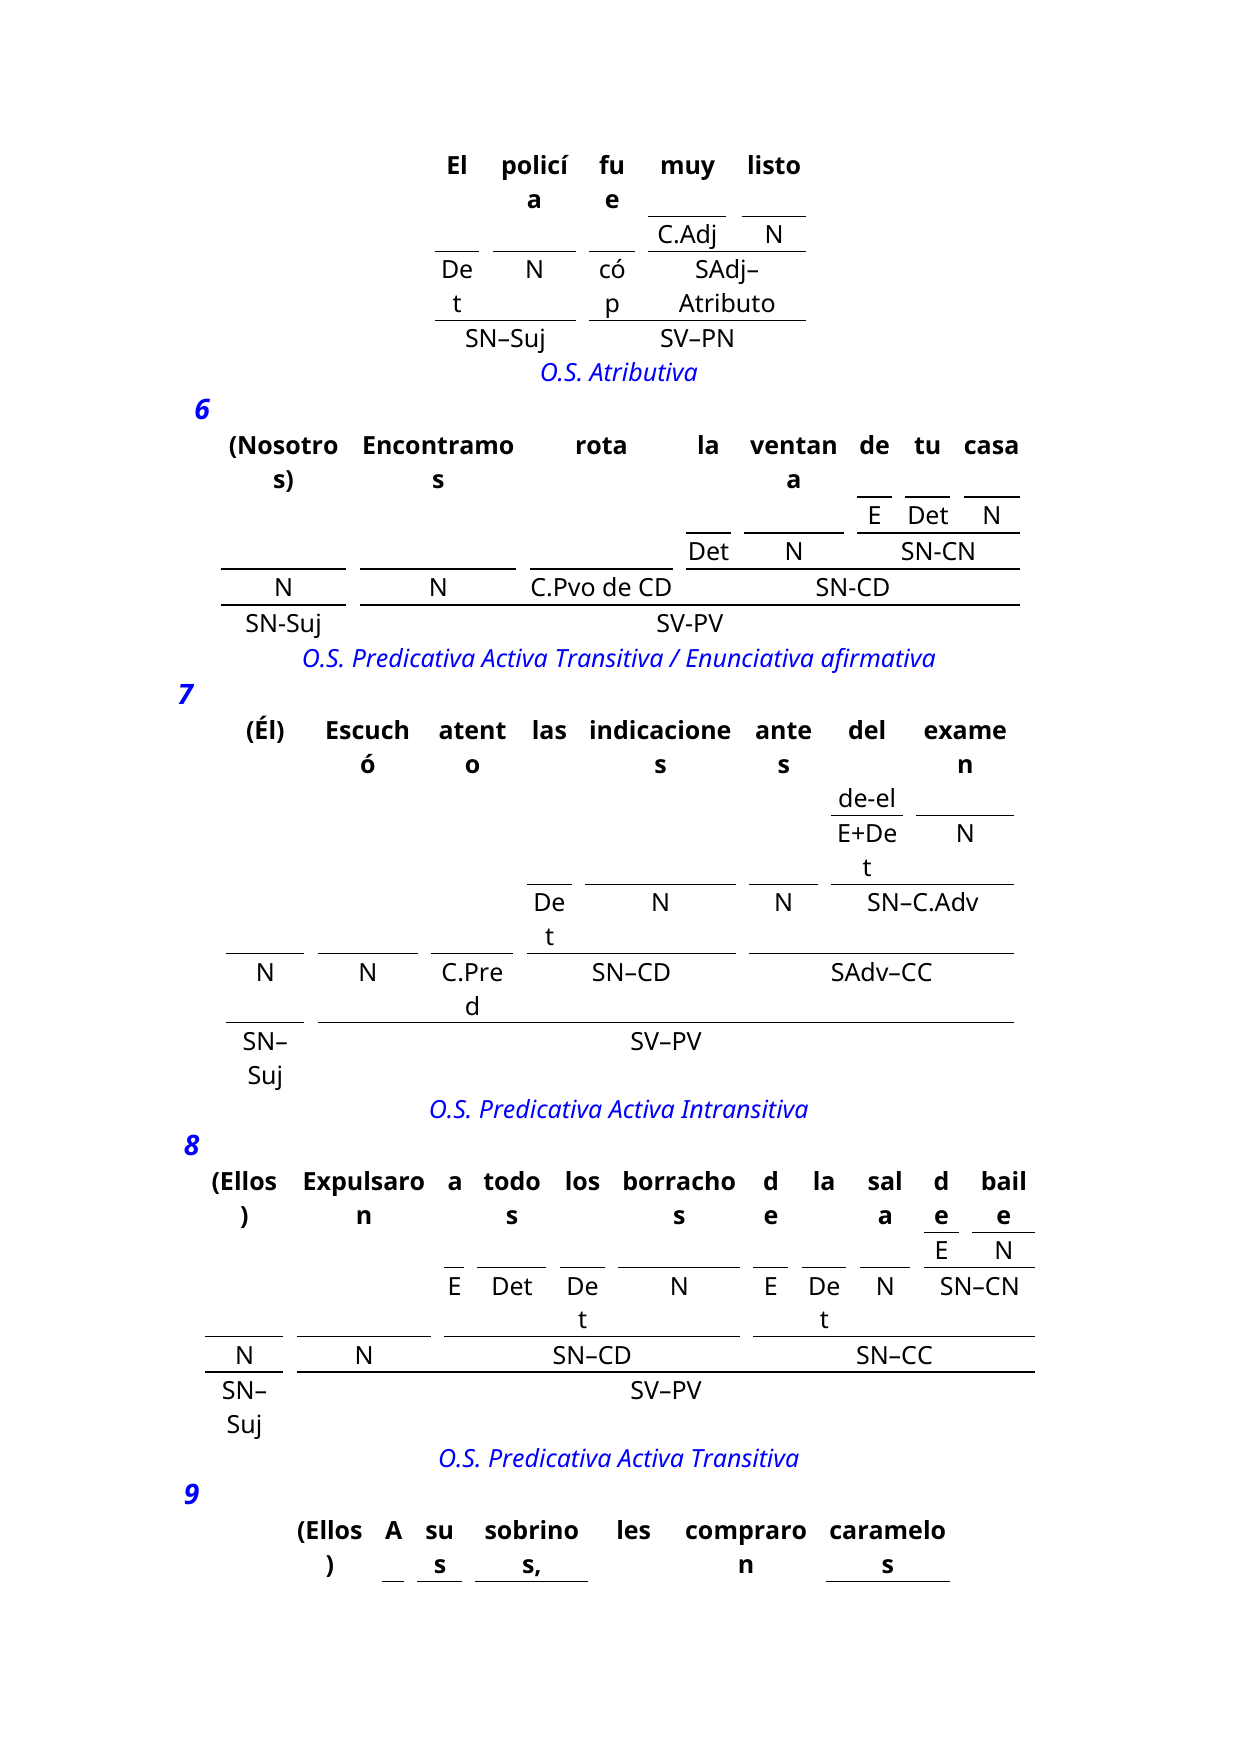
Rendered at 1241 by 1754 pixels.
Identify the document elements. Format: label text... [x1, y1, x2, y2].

table_cell [318, 884, 418, 953]
table_cell [740, 1232, 753, 1267]
table_header muy [648, 148, 726, 216]
table_cell [318, 815, 418, 884]
table_cell SN–CN [924, 1268, 1035, 1336]
table_cell E [753, 1268, 788, 1336]
table_header las [527, 713, 572, 781]
table_header [304, 713, 317, 781]
table_header todos [477, 1164, 546, 1232]
table_cell [304, 1022, 317, 1091]
table_header [950, 428, 963, 496]
table_header [605, 1164, 618, 1232]
table_header los [560, 1164, 605, 1232]
table_cell [892, 496, 905, 532]
table_cell [205, 1267, 283, 1336]
table_cell [530, 496, 672, 532]
text O.S. Predicativa Activa Intransitiva [177, 1091, 1063, 1126]
table_header [726, 148, 742, 216]
table_cell [618, 1232, 740, 1267]
table_cell [731, 532, 744, 568]
table_cell SN–Suj [226, 1023, 304, 1091]
table_cell Det [435, 252, 479, 320]
table_cell [736, 781, 749, 815]
table_cell [731, 496, 744, 532]
table_cell N [860, 1268, 910, 1336]
table_cell N [916, 816, 1014, 884]
table_cell [726, 216, 742, 251]
table_cell [585, 815, 736, 884]
table_header compraron [680, 1513, 812, 1581]
table_header sobrinos, [475, 1513, 588, 1581]
table_header [731, 428, 744, 496]
table_cell [431, 884, 513, 953]
table_cell [297, 1232, 431, 1267]
table_header [404, 1513, 417, 1581]
table_cell [916, 781, 1014, 815]
table_cell [318, 781, 418, 815]
table_cell [360, 532, 516, 568]
table_cell [513, 953, 527, 1022]
table_cell de-el [831, 781, 903, 815]
table_cell E [444, 1268, 464, 1336]
table_cell [283, 1232, 297, 1267]
table_cell [444, 1232, 464, 1267]
table_header antes [749, 713, 818, 781]
table_cell [846, 1232, 860, 1267]
table_header fue [589, 148, 635, 216]
table_cell [221, 532, 346, 568]
table_header [812, 1513, 826, 1581]
table_header [572, 713, 585, 781]
table_cell [736, 953, 749, 1022]
table_cell [435, 216, 479, 251]
table_cell [346, 496, 359, 532]
table_header casa [964, 428, 1019, 496]
table_cell C.Pred [431, 954, 513, 1022]
table_header Encontramos [360, 428, 516, 496]
table_cell Det [686, 534, 731, 568]
table_cell SV–PV [318, 1023, 1014, 1091]
table_cell [205, 1232, 283, 1267]
table_cell [516, 496, 530, 532]
table_cell [802, 1232, 846, 1267]
table_cell [844, 532, 857, 568]
table_cell [903, 815, 916, 884]
table_header (Ellos) [291, 1513, 369, 1581]
table_cell N [742, 217, 806, 251]
table_cell [283, 1267, 297, 1336]
table_cell [818, 815, 831, 884]
table_cell [673, 496, 686, 532]
table_header indicaciones [585, 713, 736, 781]
table_cell [950, 496, 963, 532]
table_cell [844, 496, 857, 532]
table_cell [360, 496, 516, 532]
table_header [369, 1513, 382, 1581]
table_cell [464, 1267, 477, 1336]
table_cell [576, 216, 589, 251]
table_header [479, 148, 493, 216]
table_cell N [749, 885, 818, 953]
table_header sus [417, 1513, 462, 1581]
text O.S. Predicativa Activa Transitiva / Enunciativa afirmativa [177, 640, 1063, 674]
text 9 [177, 1474, 1063, 1513]
table_header Escuchó [318, 713, 418, 781]
table_cell [740, 1336, 753, 1371]
table_header [903, 713, 916, 781]
table_header [844, 428, 857, 496]
table_cell N [226, 954, 304, 1022]
table_header tu [905, 428, 950, 496]
table_cell [418, 953, 431, 1022]
table_header la [686, 428, 731, 496]
table_cell [479, 251, 493, 320]
table_cell [736, 884, 749, 953]
table_cell [572, 815, 585, 884]
table_header [576, 148, 589, 216]
table_cell [744, 496, 843, 532]
table_cell [903, 781, 916, 815]
table_cell [431, 815, 513, 884]
table_header [959, 1164, 972, 1232]
table_cell SN–Suj [435, 321, 576, 355]
table_cell C.Adj [648, 217, 726, 251]
table_cell [546, 1232, 560, 1267]
table_cell [464, 1232, 477, 1267]
table_cell [346, 532, 359, 568]
table_cell E [924, 1233, 959, 1267]
table_cell [635, 216, 648, 251]
table_header [635, 148, 648, 216]
table_cell [431, 1336, 444, 1371]
table_cell [304, 884, 317, 953]
table_cell [673, 532, 686, 568]
table_cell [605, 1267, 618, 1336]
table_cell [431, 1267, 444, 1336]
table_cell cóp [589, 252, 635, 320]
table_header [788, 1164, 802, 1232]
table_cell [910, 1267, 924, 1336]
table_cell [431, 1232, 444, 1267]
table_cell [959, 1232, 972, 1267]
table_cell N [585, 885, 736, 953]
table_header [283, 1164, 297, 1232]
table_cell [749, 781, 818, 815]
table_cell [477, 1232, 546, 1267]
table_cell [546, 1267, 560, 1336]
table_cell N [205, 1337, 283, 1371]
table_header baile [972, 1164, 1035, 1232]
table_cell [516, 568, 530, 604]
table_header [513, 713, 527, 781]
table_cell [513, 781, 527, 815]
table_cell [572, 884, 585, 953]
text 7 [177, 674, 1063, 713]
table_header la [802, 1164, 846, 1232]
table_cell SN-CD [686, 570, 1019, 604]
table_cell [221, 496, 346, 532]
table_cell [749, 815, 818, 884]
table_cell [589, 216, 635, 251]
table_cell SN–Suj [205, 1373, 283, 1441]
table_cell SN-CN [857, 534, 1019, 568]
table_cell N [360, 570, 516, 604]
table_header atento [431, 713, 513, 781]
table_header del [831, 713, 903, 781]
table_cell N [744, 534, 843, 568]
table_cell [304, 953, 317, 1022]
table_cell [686, 496, 731, 532]
table_header de [857, 428, 892, 496]
table_header (Nosotros) [221, 428, 346, 496]
table_cell [818, 781, 831, 815]
table_cell SAdv–CC [749, 954, 1014, 1022]
table_cell [576, 251, 589, 320]
table_cell N [964, 498, 1019, 532]
table_header [431, 1164, 444, 1232]
table_cell Det [560, 1268, 605, 1336]
table_header [846, 1164, 860, 1232]
table_cell [846, 1267, 860, 1336]
table_header [818, 713, 831, 781]
table_cell N [221, 570, 346, 604]
table_cell N [297, 1337, 431, 1371]
table_cell [346, 604, 359, 640]
table_cell [516, 532, 530, 568]
table_header borrachos [618, 1164, 740, 1232]
table_cell [527, 815, 572, 884]
table_header [666, 1513, 679, 1581]
table_cell SV–PV [297, 1373, 1035, 1441]
table_header [892, 428, 905, 496]
table_header [346, 428, 359, 496]
table_header a [444, 1164, 464, 1232]
table_header [546, 1164, 560, 1232]
table_header sala [860, 1164, 910, 1232]
table_header ventana [744, 428, 843, 496]
table_cell SAdj–Atributo [648, 252, 806, 320]
table_cell [513, 815, 527, 884]
table_cell [226, 815, 304, 884]
table_header (Él) [226, 713, 304, 781]
table_cell [479, 216, 493, 251]
table_header A [382, 1513, 404, 1581]
table_cell Det [527, 885, 572, 953]
table_cell [860, 1232, 910, 1267]
table_header caramelos [826, 1513, 950, 1581]
table_cell [740, 1267, 753, 1336]
table_cell E [857, 498, 892, 532]
table_header [464, 1164, 477, 1232]
table_cell N [972, 1233, 1035, 1267]
table_header [673, 428, 686, 496]
table_cell [418, 884, 431, 953]
table_header [588, 1513, 601, 1581]
table_cell [418, 781, 431, 815]
table_cell [818, 884, 831, 953]
table_header de [753, 1164, 788, 1232]
table_cell [736, 815, 749, 884]
text 6 [177, 389, 1063, 427]
table_cell SN–CD [527, 954, 736, 1022]
text O.S. Predicativa Activa Transitiva [177, 1441, 1063, 1474]
table_cell N [318, 954, 418, 1022]
table_cell [753, 1232, 788, 1267]
table_cell [910, 1232, 924, 1267]
table_cell [576, 320, 589, 355]
table_cell Det [905, 498, 950, 532]
table_cell SN–CD [444, 1337, 740, 1371]
table_cell Det [477, 1268, 546, 1336]
text 8 [177, 1126, 1063, 1164]
table_cell [560, 1232, 605, 1267]
table_cell SV-PV [360, 606, 1019, 640]
table_header les [601, 1513, 666, 1581]
table_cell [283, 1371, 297, 1441]
table_cell SN–CC [753, 1337, 1035, 1371]
table_cell [673, 568, 686, 604]
table_cell [635, 251, 648, 320]
table_header [736, 713, 749, 781]
table_header Expulsaron [297, 1164, 431, 1232]
table_header de [924, 1164, 959, 1232]
table_cell Det [802, 1268, 846, 1336]
table_header examen [916, 713, 1014, 781]
table_header [740, 1164, 753, 1232]
table_header [910, 1164, 924, 1232]
table_cell [530, 532, 672, 568]
table_cell [585, 781, 736, 815]
table_header policía [493, 148, 576, 216]
table_cell [304, 815, 317, 884]
table_cell [418, 815, 431, 884]
table_cell E+Det [831, 816, 903, 884]
table_header [418, 713, 431, 781]
table_cell [226, 781, 304, 815]
text O.S. Atributiva [177, 355, 1063, 389]
table_header [516, 428, 530, 496]
table_cell [431, 781, 513, 815]
table_cell SN–C.Adv [831, 885, 1014, 953]
table_header (Ellos) [205, 1164, 283, 1232]
table_cell [304, 781, 317, 815]
table_header listo [742, 148, 806, 216]
table_cell N [493, 252, 576, 320]
table_header El [435, 148, 479, 216]
table_cell [513, 884, 527, 953]
table_cell [283, 1336, 297, 1371]
table_header [462, 1513, 475, 1581]
table_cell SN-Suj [221, 606, 346, 640]
table_cell C.Pvo de CD [530, 570, 672, 604]
table_cell [527, 781, 572, 815]
table_header rota [530, 428, 672, 496]
table_cell [788, 1267, 802, 1336]
table_cell [605, 1232, 618, 1267]
table_cell [572, 781, 585, 815]
table_cell SV–PN [589, 321, 806, 355]
table_cell [226, 884, 304, 953]
table_cell [346, 568, 359, 604]
table_cell N [618, 1268, 740, 1336]
table_cell [493, 216, 576, 251]
table_cell [788, 1232, 802, 1267]
table_cell [297, 1267, 431, 1336]
